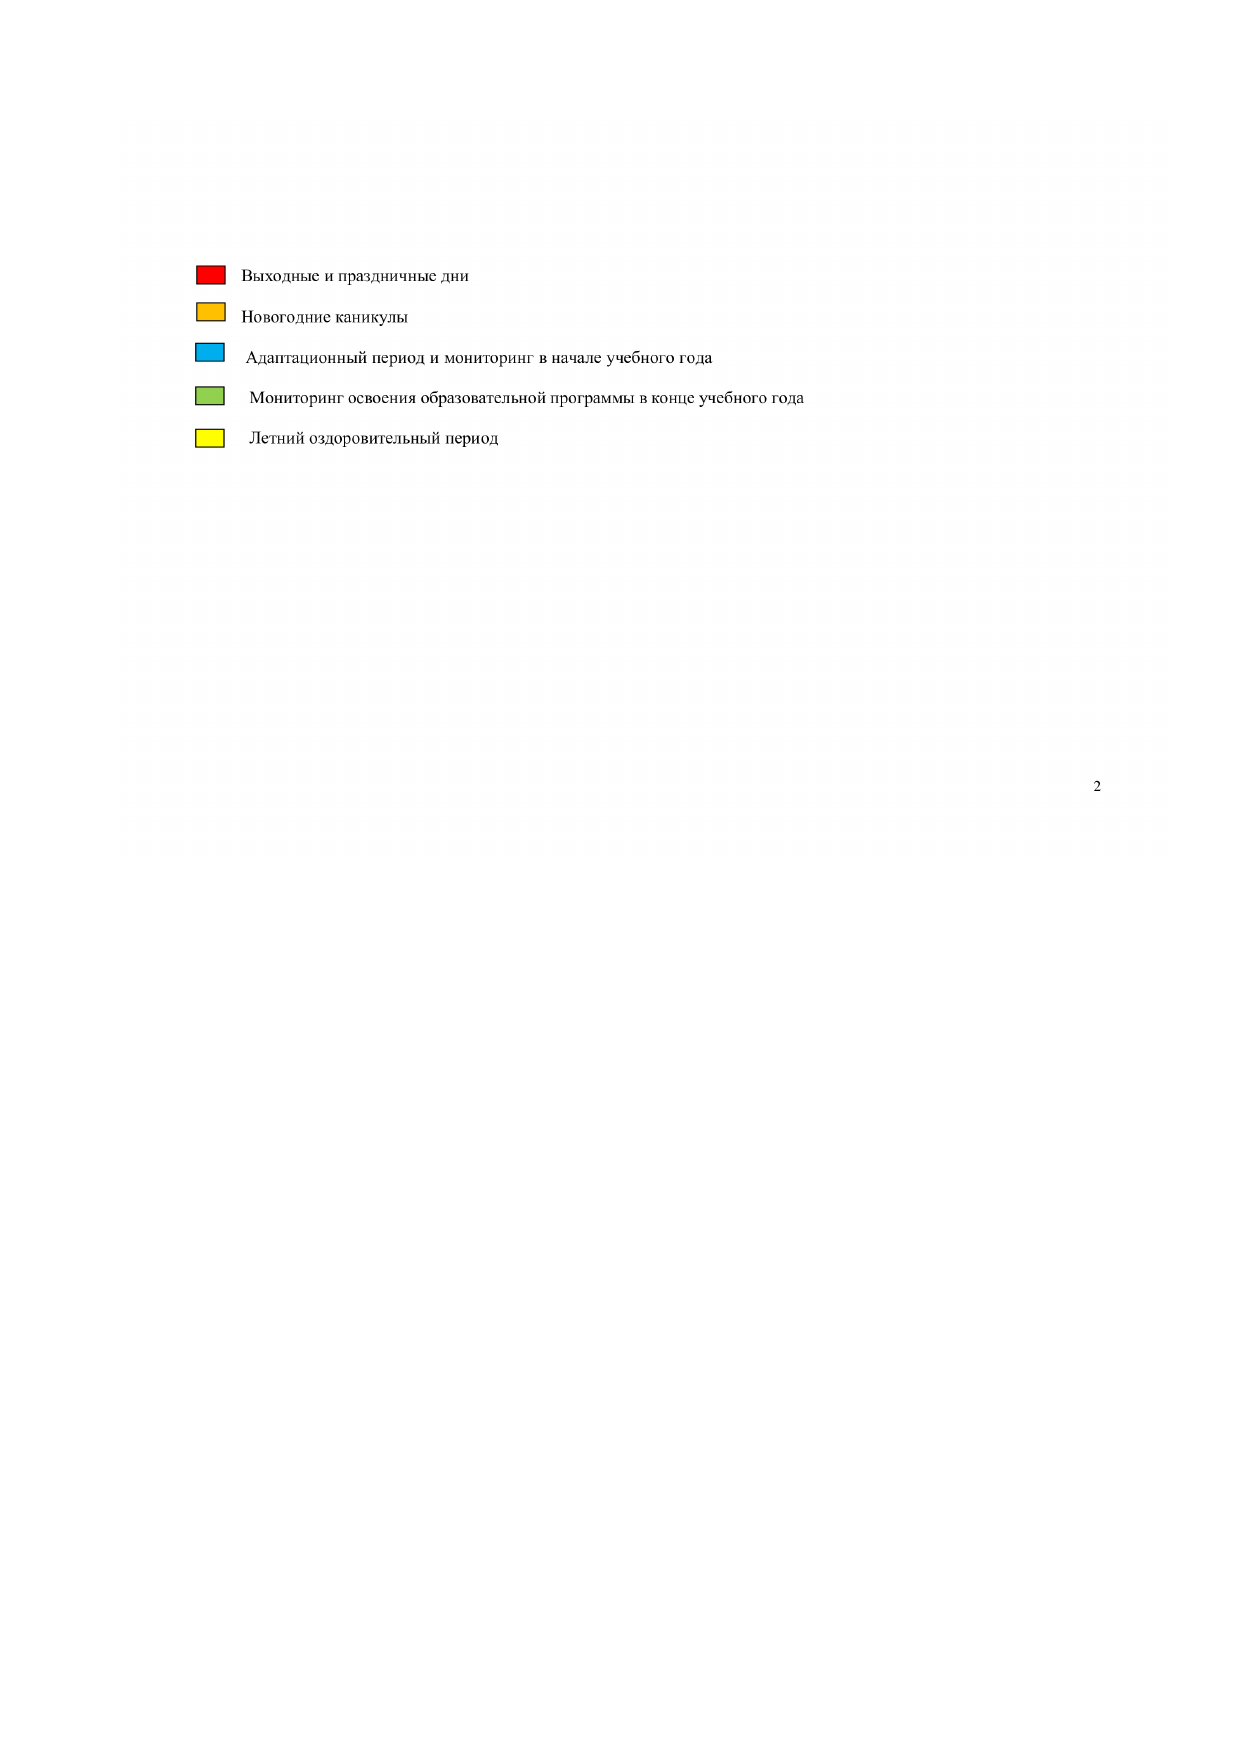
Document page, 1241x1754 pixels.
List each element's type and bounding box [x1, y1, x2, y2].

picture [113, 111, 1171, 859]
